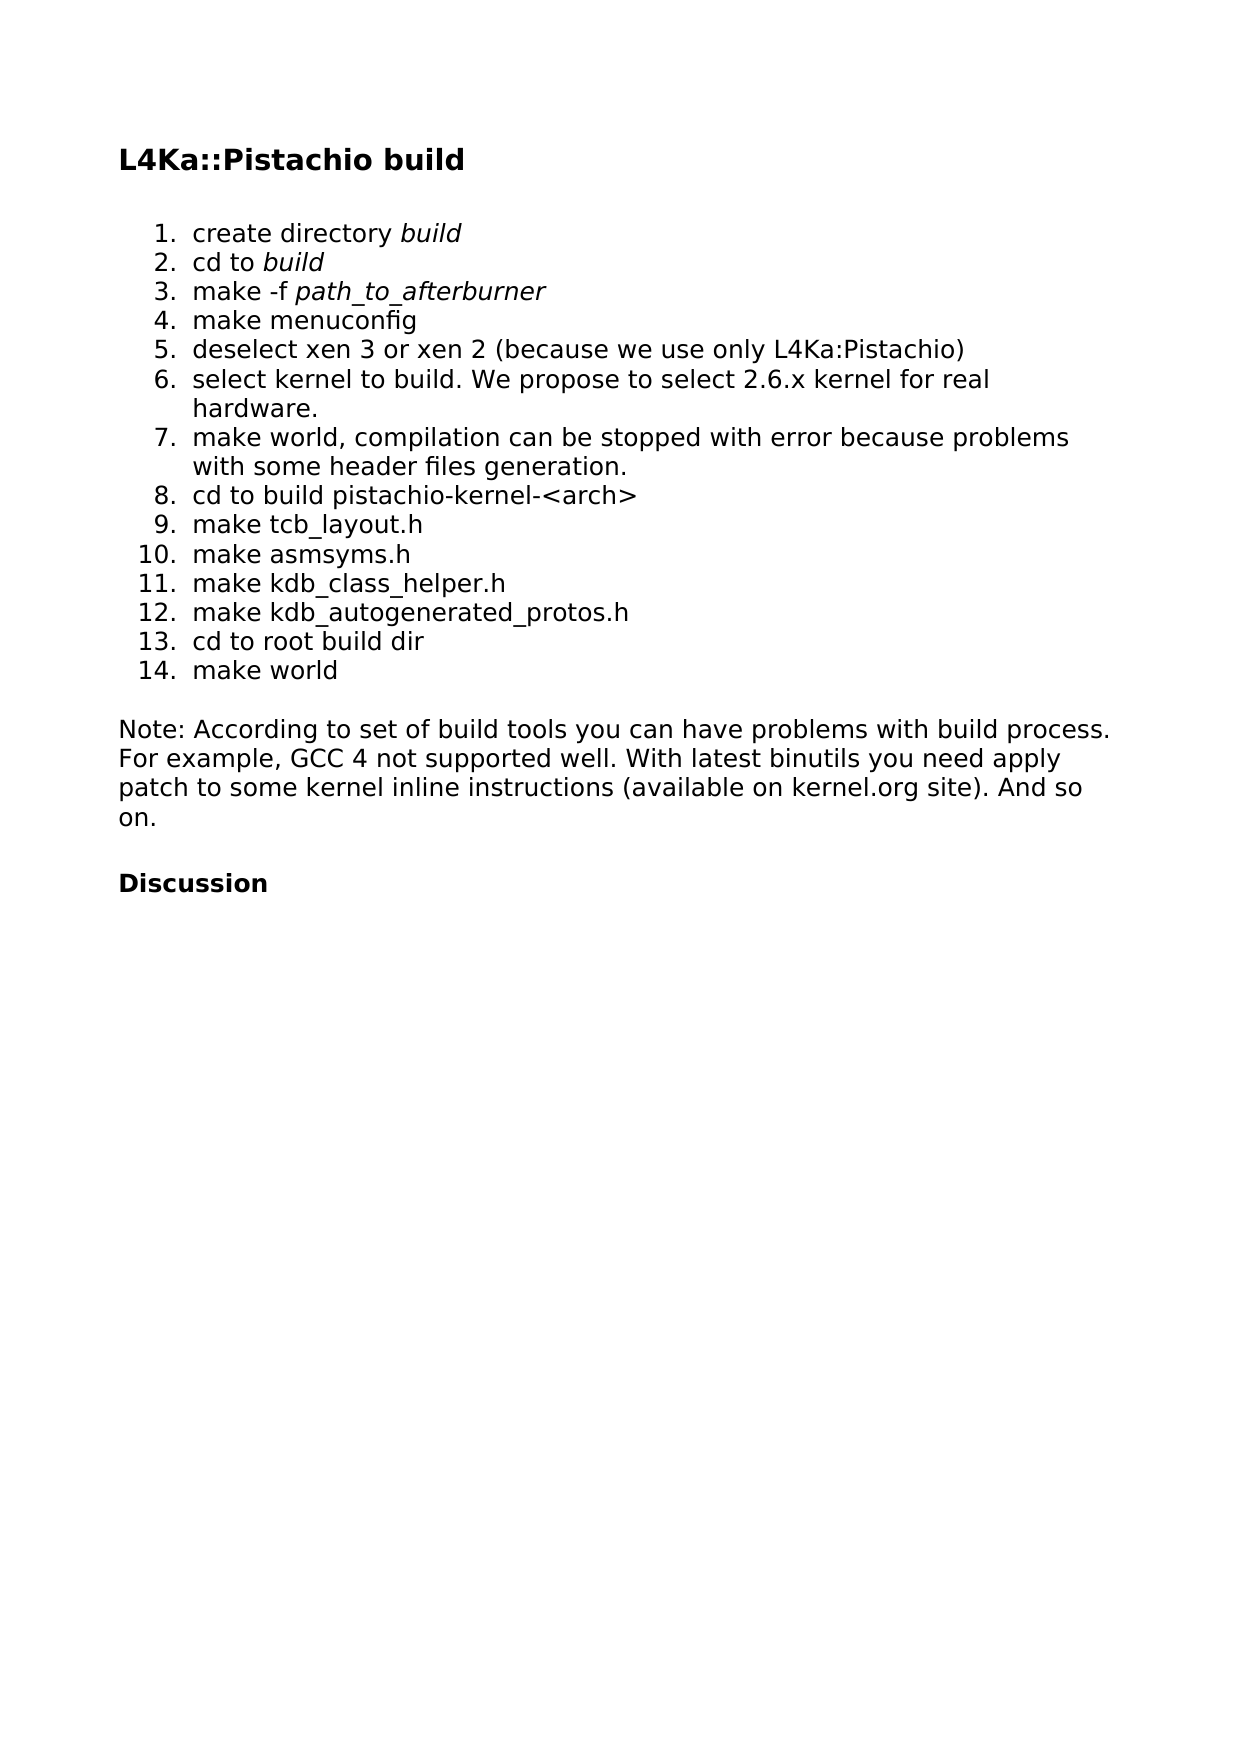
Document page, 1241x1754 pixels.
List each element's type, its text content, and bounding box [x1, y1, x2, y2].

list cd to build [177, 248, 1122, 277]
list deselect xen 3 or xen 2 (because we use only L4Ka:Pistachio) [177, 336, 1122, 365]
list cd to root build dir [177, 627, 1122, 657]
list make kdb_class_helper.h [177, 569, 1122, 598]
list make world [177, 657, 1122, 686]
list make world, compilation can be stopped with error because problems with some header files generation. [177, 423, 1122, 482]
list create directory build [177, 219, 1122, 248]
list make menuconfig [177, 307, 1122, 336]
list make -f path_to_afterburner [177, 277, 1122, 307]
list cd to build pistachio-kernel-<arch> [177, 482, 1122, 511]
text Note: According to set of build tools you can have problems with build process. For example, GCC 4 not supported well. With latest binutils you need apply patch to some kernel inline instructions (available on kernel.org site). And so on. [118, 715, 1122, 832]
list make asmsyms.h [177, 540, 1122, 569]
list make tcb_layout.h [177, 511, 1122, 540]
list make kdb_autogenerated_protos.h [177, 598, 1122, 627]
subtitle L4Ka::Pistachio build [118, 143, 1122, 177]
list select kernel to build. We propose to select 2.6.x kernel for real hardware. [177, 365, 1122, 423]
subtitle Discussion [118, 869, 1122, 898]
